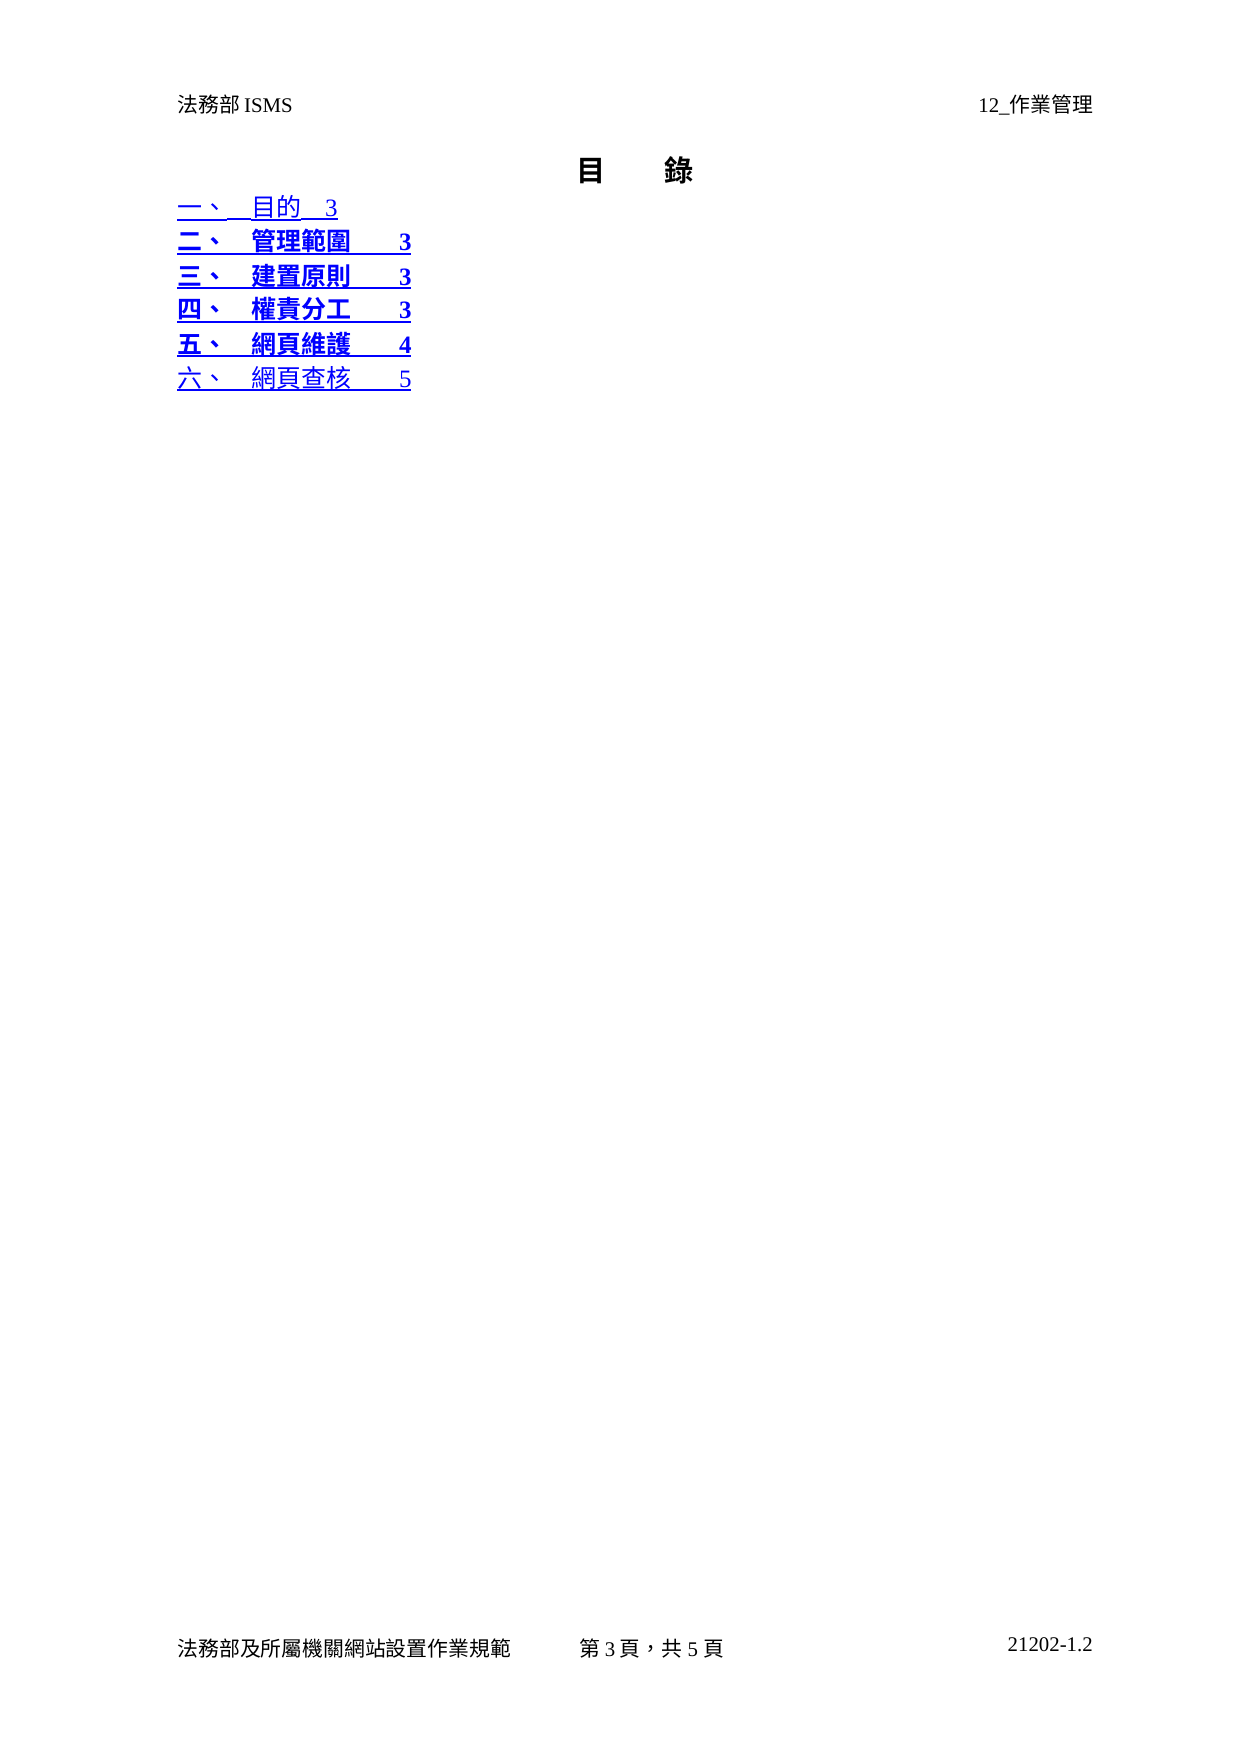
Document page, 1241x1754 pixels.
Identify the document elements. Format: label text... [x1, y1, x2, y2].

text 六、 網頁查核 5 [177, 360, 1092, 394]
text 二、 管理範圍 3 [177, 224, 1092, 258]
text 四、 權責分工 3 [177, 292, 1092, 326]
text 一、 目的 3 [177, 190, 1092, 224]
text 三、 建置原則 3 [177, 258, 1092, 292]
text 目 錄 [177, 148, 1092, 190]
text 五、 網頁維護 4 [177, 326, 1092, 360]
